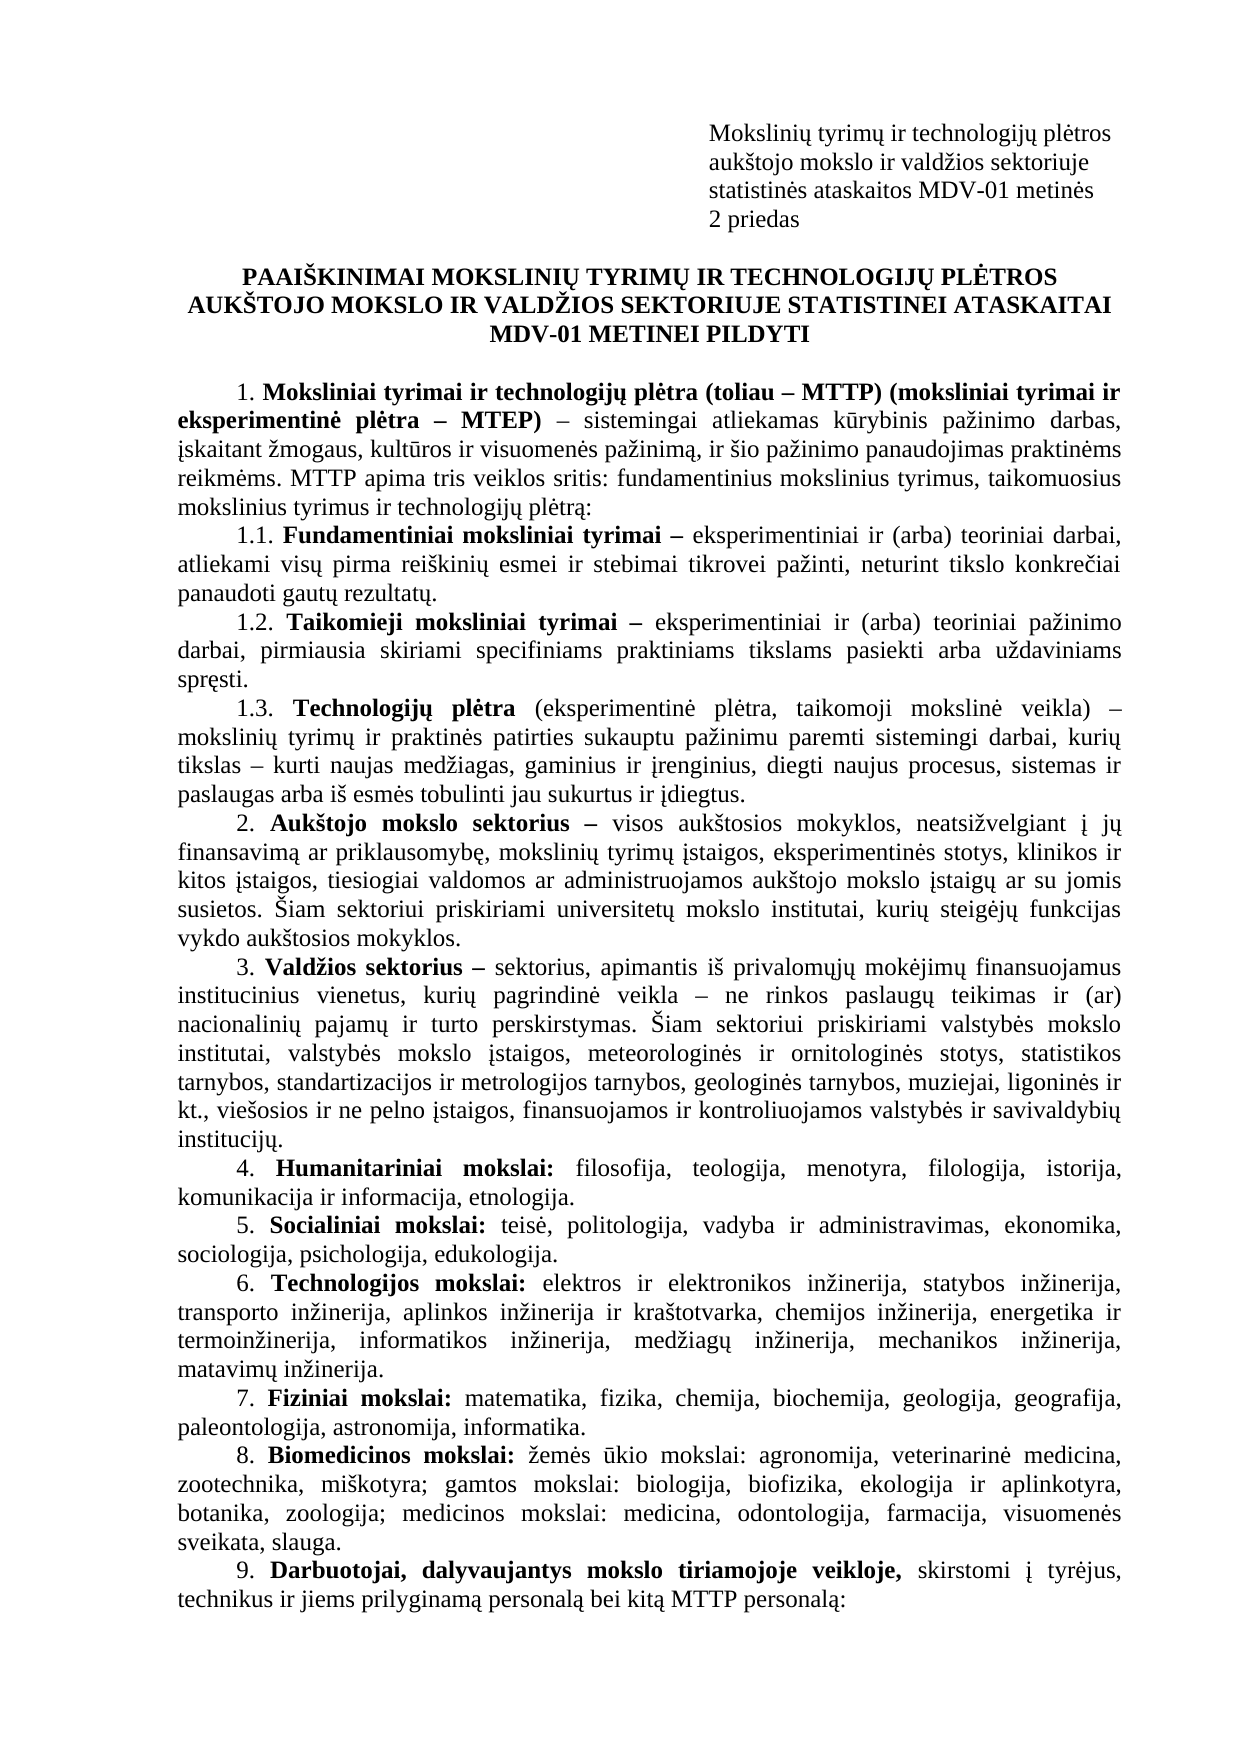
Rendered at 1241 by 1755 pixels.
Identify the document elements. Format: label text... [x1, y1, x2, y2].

text 1.1. Fundamentiniai moksliniai tyrimai – eksperimentiniai ir (arba) teoriniai darbai, atliekami visų pirma reiškinių esmei ir stebimai tikrovei pažinti, neturint tikslo konkrečiai panaudoti gautų rezultatų. [177, 521, 1122, 607]
text aukštojo mokslo ir valdžios sektoriuje [177, 147, 1122, 176]
text 8. Biomedicinos mokslai: žemės ūkio mokslai: agronomija, veterinarinė medicina, zootechnika, miškotyra; gamtos mokslai: biologija, biofizika, ekologija ir aplinkotyra, botanika, zoologija; medicinos mokslai: medicina, odontologija, farmacija, visuomenės sveikata, slauga. [177, 1441, 1122, 1556]
text 5. Socialiniai mokslai: teisė, politologija, vadyba ir administravimas, ekonomika, sociologija, psichologija, edukologija. [177, 1211, 1122, 1268]
text 6. Technologijos mokslai: elektros ir elektronikos inžinerija, statybos inžinerija, transporto inžinerija, aplinkos inžinerija ir kraštotvarka, chemijos inžinerija, energetika ir termoinžinerija, informatikos inžinerija, medžiagų inžinerija, mechanikos inžinerija, matavimų inžinerija. [177, 1268, 1122, 1383]
text 9. Darbuotojai, dalyvaujantys mokslo tiriamojoje veikloje, skirstomi į tyrėjus, technikus ir jiems prilyginamą personalą bei kitą MTTP personalą: [177, 1556, 1122, 1613]
text 1. Moksliniai tyrimai ir technologijų plėtra (toliau – MTTP) (moksliniai tyrimai ir eksperimentinė plėtra – MTEP) – sistemingai atliekamas kūrybinis pažinimo darbas, įskaitant žmogaus, kultūros ir visuomenės pažinimą, ir šio pažinimo panaudojimas praktinėms reikmėms. MTTP apima tris veiklos sritis: fundamentinius mokslinius tyrimus, taikomuosius mokslinius tyrimus ir technologijų plėtrą: [177, 377, 1122, 521]
text 3. Valdžios sektorius – sektorius, apimantis iš privalomųjų mokėjimų finansuojamus institucinius vienetus, kurių pagrindinė veikla – ne rinkos paslaugų teikimas ir (ar) nacionalinių pajamų ir turto perskirstymas. Šiam sektoriui priskiriami valstybės mokslo institutai, valstybės mokslo įstaigos, meteorologinės ir ornitologinės stotys, statistikos tarnybos, standartizacijos ir metrologijos tarnybos, geologinės tarnybos, muziejai, ligoninės ir kt., viešosios ir ne pelno įstaigos, finansuojamos ir kontroliuojamos valstybės ir savivaldybių institucijų. [177, 952, 1122, 1153]
text 1.3. Technologijų plėtra (eksperimentinė plėtra, taikomoji mokslinė veikla) – mokslinių tyrimų ir praktinės patirties sukauptu pažinimu paremti sistemingi darbai, kurių tikslas – kurti naujas medžiagas, gaminius ir įrenginius, diegti naujus procesus, sistemas ir paslaugas arba iš esmės tobulinti jau sukurtus ir įdiegtus. [177, 693, 1122, 808]
text Mokslinių tyrimų ir technologijų plėtros [177, 118, 1122, 147]
text statistinės ataskaitos MDV-01 metinės [177, 176, 1122, 204]
text 1.2. Taikomieji moksliniai tyrimai – eksperimentiniai ir (arba) teoriniai pažinimo darbai, pirmiausia skiriami specifiniams praktiniams tikslams pasiekti arba uždaviniams spręsti. [177, 607, 1122, 693]
text 2. Aukštojo mokslo sektorius – visos aukštosios mokyklos, neatsižvelgiant į jų finansavimą ar priklausomybę, mokslinių tyrimų įstaigos, eksperimentinės stotys, klinikos ir kitos įstaigos, tiesiogiai valdomos ar administruojamos aukštojo mokslo įstaigų ar su jomis susietos. Šiam sektoriui priskiriami universitetų mokslo institutai, kurių steigėjų funkcijas vykdo aukštosios mokyklos. [177, 808, 1122, 952]
text PAAIŠKINIMAI MOKSLINIŲ TYRIMŲ IR TECHNOLOGIJŲ PLĖTROS AUKŠTOJO MOKSLO IR VALDŽIOS SEKTORIUJE STATISTINEI ATASKAITAI MDV-01 METINEI PILDYTI [177, 262, 1122, 348]
text 4. Humanitariniai mokslai: filosofija, teologija, menotyra, filologija, istorija, komunikacija ir informacija, etnologija. [177, 1153, 1122, 1211]
text 2 priedas [177, 204, 1122, 233]
text 7. Fiziniai mokslai: matematika, fizika, chemija, biochemija, geologija, geografija, paleontologija, astronomija, informatika. [177, 1383, 1122, 1441]
